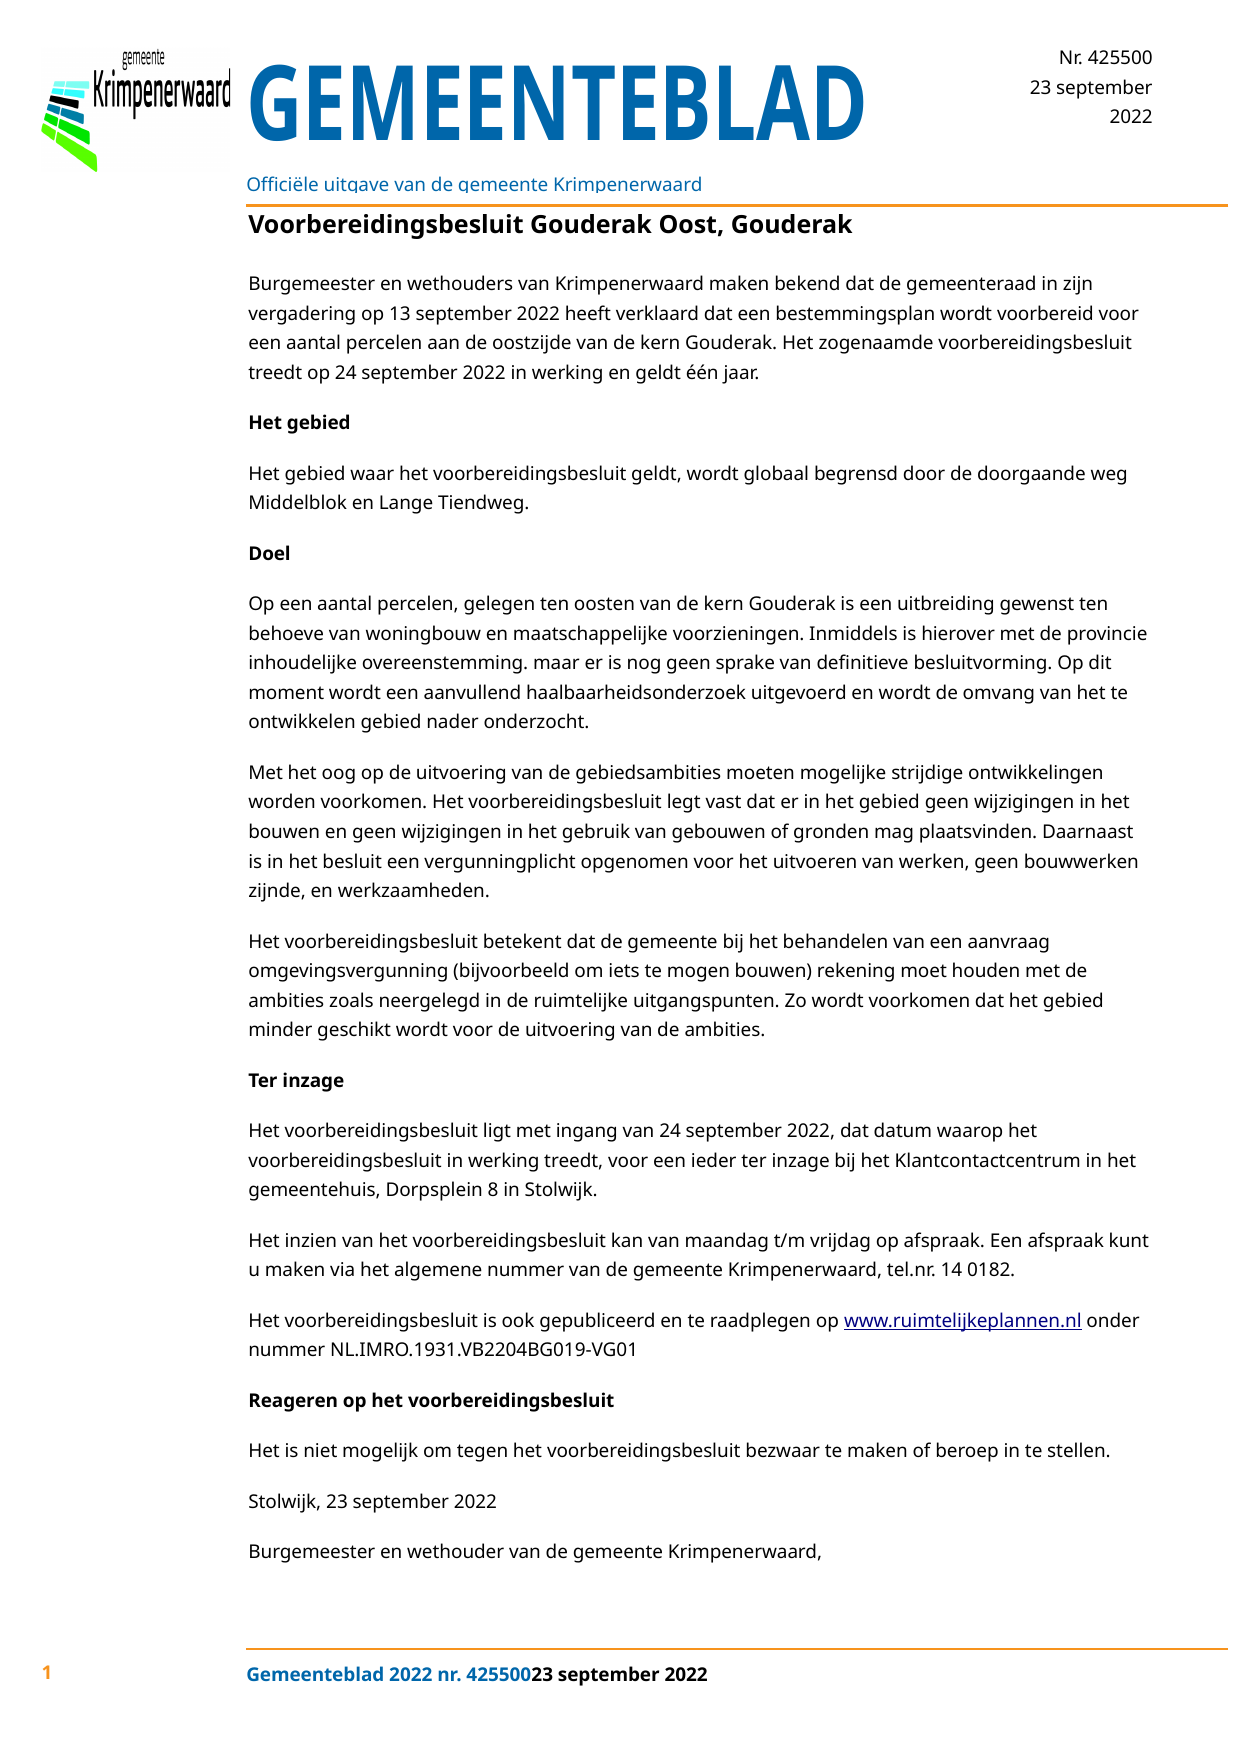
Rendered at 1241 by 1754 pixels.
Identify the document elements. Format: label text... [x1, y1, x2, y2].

text Het gebied waar het voorbereidingsbesluit geldt, wordt globaal begrensd door de doorgaande weg Middelblok en Lange Tiendweg. [248, 460, 1152, 515]
text Het voorbereidingsbesluit ligt met ingang van 24 september 2022, dat datum waarop het voorbereidingsbesluit in werking treedt, voor een ieder ter inzage bij het Klantcontactcentrum in het gemeentehuis, Dorpsplein 8 in Stolwijk. [248, 1117, 1152, 1202]
text Stolwijk, 23 september 2022 [248, 1488, 1152, 1513]
text Het voorbereidingsbesluit betekent dat de gemeente bij het behandelen van een aanvraag omgevingsvergunning (bijvoorbeeld om iets te mogen bouwen) rekening moet houden met de ambities zoals neergelegd in de ruimtelijke uitgangspunten. Zo wordt voorkomen dat het gebied minder geschikt wordt voor de uitvoering van de ambities. [248, 928, 1152, 1042]
text Op een aantal percelen, gelegen ten oosten van de kern Gouderak is een uitbreiding gewenst ten behoeve van woningbouw en maatschappelijke voorzieningen. Inmiddels is hierover met de provincie inhoudelijke overeenstemming. maar er is nog geen sprake van definitieve besluitvorming. Op dit moment wordt een aanvullend haalbaarheidsonderzoek uitgevoerd en wordt de omvang van het te ontwikkelen gebied nader onderzocht. [248, 590, 1152, 734]
text Het gebied [248, 409, 1152, 435]
picture [41, 47, 231, 172]
text Ter inzage [248, 1067, 1152, 1093]
text Het inzien van het voorbereidingsbesluit kan van maandag t/m vrijdag op afspraak. Een afspraak kunt u maken via het algemene nummer van de gemeente Krimpenerwaard, tel.nr. 14 0182. [248, 1227, 1152, 1282]
text Het is niet mogelijk om tegen het voorbereidingsbesluit bezwaar te maken of beroep in te stellen. [248, 1437, 1152, 1463]
text Burgemeester en wethouder van de gemeente Krimpenerwaard, [248, 1538, 1152, 1564]
text Doel [248, 540, 1152, 566]
text Reageren op het voorbereidingsbesluit [248, 1387, 1152, 1413]
text Met het oog op de uitvoering van de gebiedsambities moeten mogelijke strijdige ontwikkelingen worden voorkomen. Het voorbereidingsbesluit legt vast dat er in het gebied geen wijzigingen in het bouwen en geen wijzigingen in het gebruik van gebouwen of gronden mag plaatsvinden. Daarnaast is in het besluit een vergunningplicht opgenomen voor het uitvoeren van werken, geen bouwwerken zijnde, en werkzaamheden. [248, 759, 1152, 903]
text Het voorbereidingsbesluit is ook gepubliceerd en te raadplegen op www.ruimtelijkeplannen.nl onder nummer NL.IMRO.1931.VB2204BG019-VG01 [248, 1307, 1152, 1362]
text Burgemeester en wethouders van Krimpenerwaard maken bekend dat de gemeenteraad in zijn vergadering op 13 september 2022 heeft verklaard dat een bestemmingsplan wordt voorbereid voor een aantal percelen aan de oostzijde van de kern Gouderak. Het zogenaamde voorbereidingsbesluit treedt op 24 september 2022 in werking en geldt één jaar. [248, 270, 1152, 385]
text Voorbereidingsbesluit Gouderak Oost, Gouderak [248, 207, 1152, 241]
